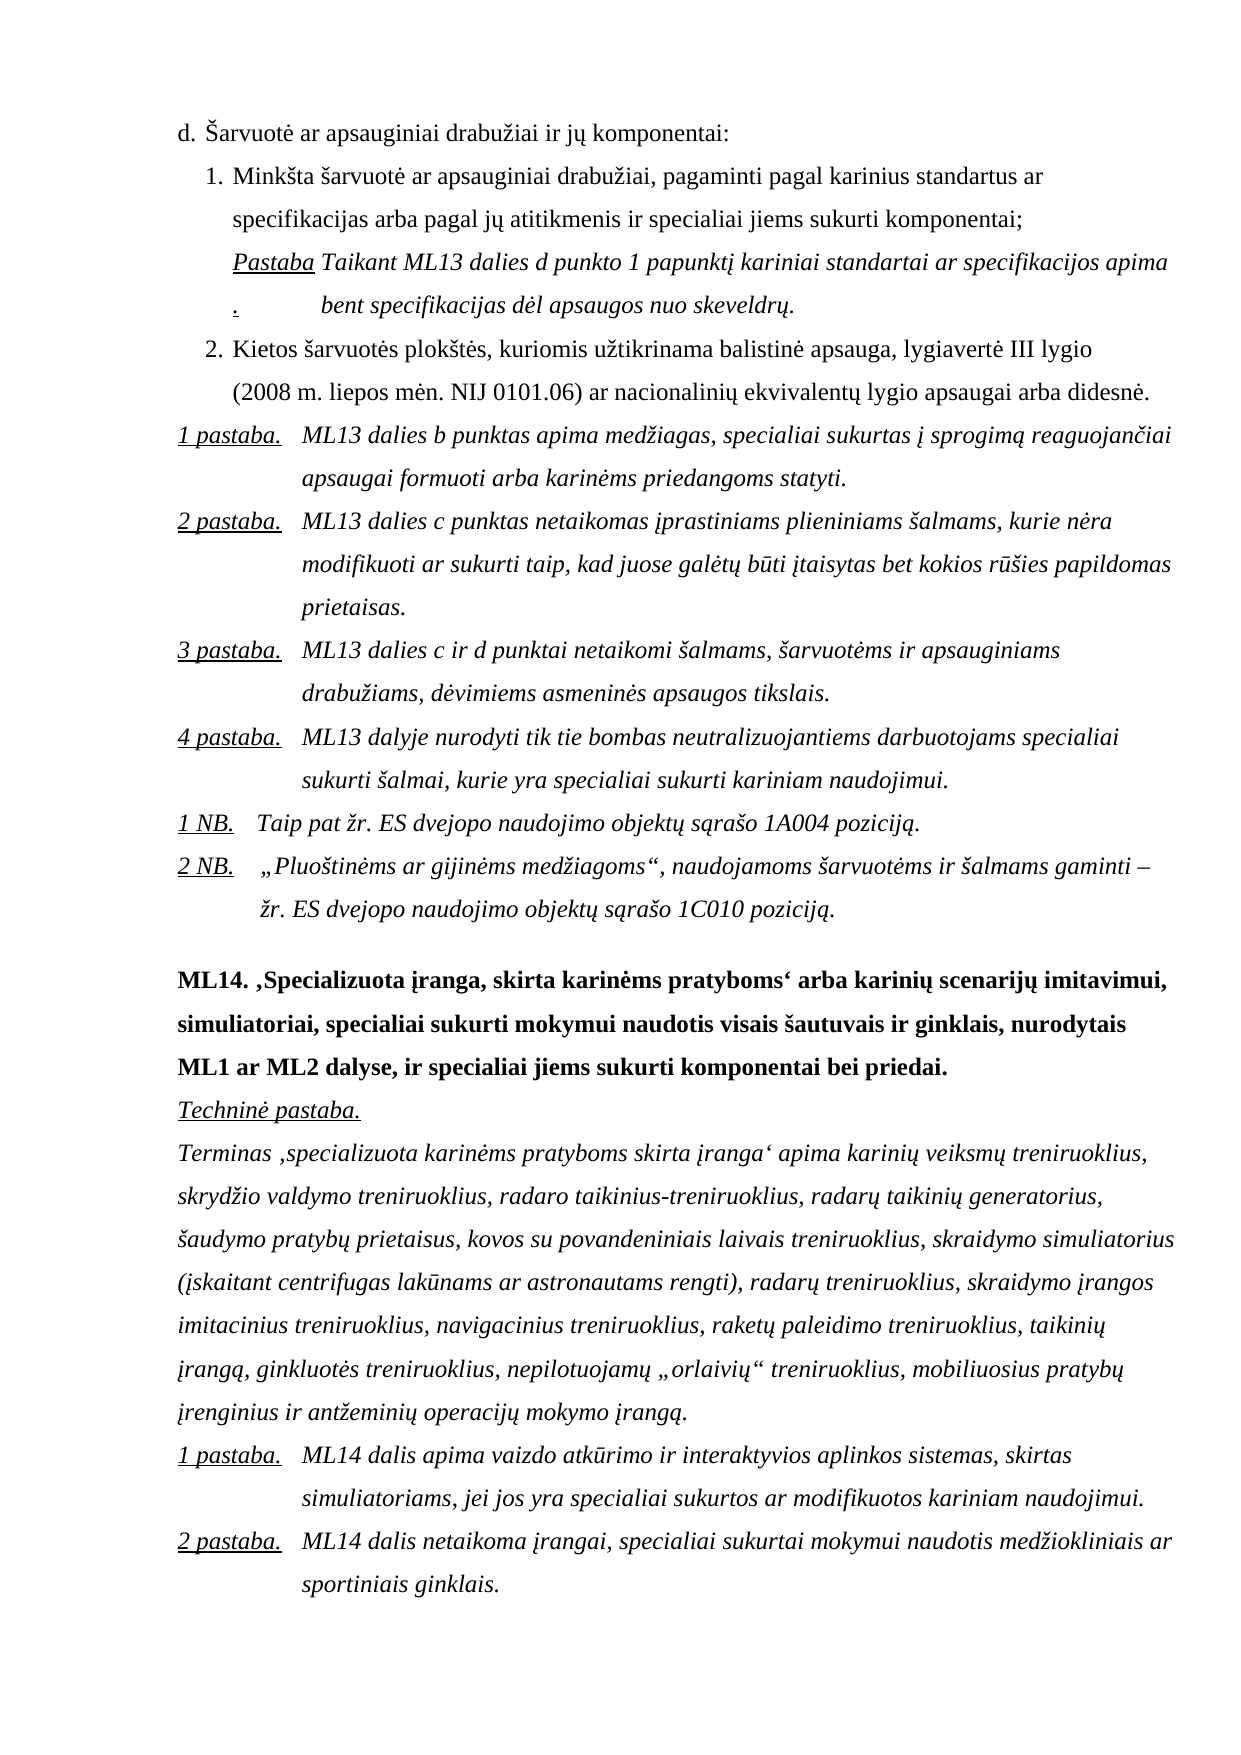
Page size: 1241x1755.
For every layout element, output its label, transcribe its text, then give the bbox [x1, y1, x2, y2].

table_header 4 pastaba. [177, 722, 302, 808]
table_header Šarvuotė ar apsauginiai drabužiai ir jų komponentai: [205, 118, 1181, 269]
table_header ML13 dalyje nurodyti tik tie bombas neutralizuojantiems darbuotojams specialiai sukurti šalmai, kurie yra specialiai sukurti kariniam naudojimui. [302, 722, 1181, 808]
table_header 1 NB. [177, 808, 256, 851]
table_header Kietos šarvuotės plokštės, kuriomis užtikrinama balistinė apsauga, lygiavertė III lygio (2008 m. liepos mėn. NIJ 0101.06) ar nacionalinių ekvivalentų lygio apsaugai arba didesnė. [233, 334, 1181, 420]
table_header 2 pastaba. [177, 506, 302, 635]
table_header 2. [205, 334, 232, 420]
table_header 1. [205, 161, 232, 334]
table_header Minkšta šarvuotė ar apsauginiai drabužiai, pagaminti pagal karinius standartus ar specifikacijas arba pagal jų atitikmenis ir specialiai jiems sukurti komponentai; [233, 161, 1181, 248]
table_header ML14 dalis apima vaizdo atkūrimo ir interaktyvios aplinkos sistemas, skirtas simuliatoriams, jei jos yra specialiai sukurtos ar modifikuotos kariniam naudojimui. [302, 1440, 1181, 1526]
table_header ML13 dalies c ir d punktai netaikomi šalmams, šarvuotėms ir apsauginiams drabužiams, dėvimiems asmeninės apsaugos tikslais. [302, 635, 1181, 722]
table_header Taip pat žr. ES dvejopo naudojimo objektų sąrašo 1A004 poziciją. [256, 808, 1181, 851]
table_header Pastaba. [233, 248, 321, 334]
text Techninė pastaba. [177, 1095, 1181, 1124]
table_header 2 NB. [177, 851, 260, 937]
table_header „Pluoštinėms ar gijinėms medžiagoms“, naudojamoms šarvuotėms ir šalmams gaminti – žr. ES dvejopo naudojimo objektų sąrašo 1C010 poziciją. [260, 851, 1181, 937]
table_header 1 pastaba. [177, 420, 302, 506]
table_header 3 pastaba. [177, 635, 302, 722]
table_header ML13 dalies b punktas apima medžiagas, specialiai sukurtas į sprogimą reaguojančiai apsaugai formuoti arba karinėms priedangoms statyti. [302, 420, 1181, 506]
table_header 2 pastaba. [177, 1526, 302, 1612]
table_header ML14 dalis netaikoma įrangai, specialiai sukurtai mokymui naudotis medžiokliniais ar sportiniais ginklais. [302, 1526, 1181, 1612]
text ML14. ‚Specializuota įranga, skirta karinėms pratyboms‘ arba karinių scenarijų imitavimui, simuliatoriai, specialiai sukurti mokymui naudotis visais šautuvais ir ginklais, nurodytais ML1 ar ML2 dalyse, ir specialiai jiems sukurti komponentai bei priedai. [177, 966, 1181, 1081]
text Terminas ‚specializuota karinėms pratyboms skirta įranga‘ apima karinių veiksmų treniruoklius, skrydžio valdymo treniruoklius, radaro taikinius-treniruoklius, radarų taikinių generatorius, šaudymo pratybų prietaisus, kovos su povandeniniais laivais treniruoklius, skraidymo simuliatorius (įskaitant centrifugas lakūnams ar astronautams rengti), radarų treniruoklius, skraidymo įrangos imitacinius treniruoklius, navigacinius treniruoklius, raketų paleidimo treniruoklius, taikinių įrangą, ginkluotės treniruoklius, nepilotuojamų „orlaivių“ treniruoklius, mobiliuosius pratybų įrenginius ir antžeminių operacijų mokymo įrangą. [177, 1138, 1181, 1426]
table_header 1 pastaba. [177, 1440, 302, 1526]
table_header ML13 dalies c punktas netaikomas įprastiniams plieniniams šalmams, kurie nėra modifikuoti ar sukurti taip, kad juose galėtų būti įtaisytas bet kokios rūšies papildomas prietaisas. [302, 506, 1181, 635]
table_header d. [177, 118, 205, 420]
table_header Taikant ML13 dalies d punkto 1 papunktį kariniai standartai ar specifikacijos apima bent specifikacijas dėl apsaugos nuo skeveldrų. [321, 248, 1181, 334]
